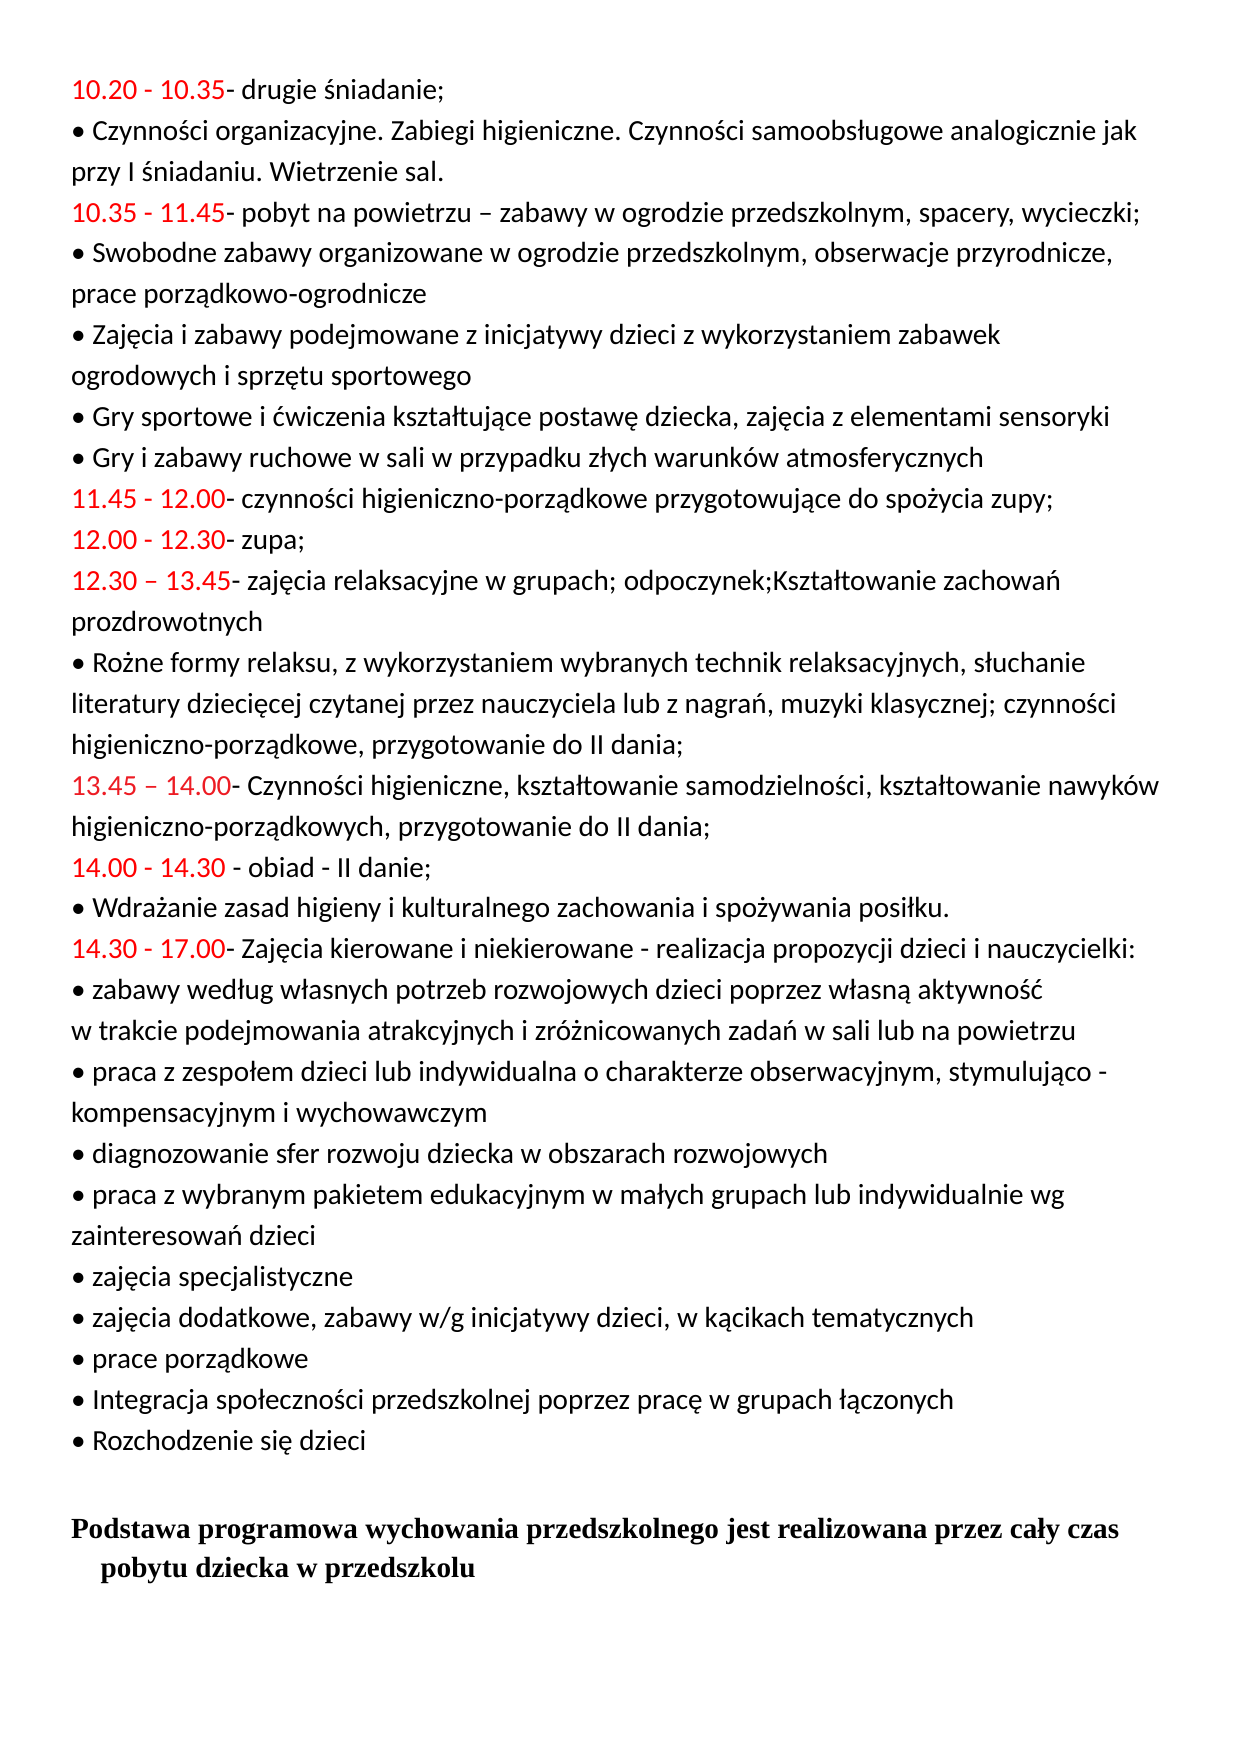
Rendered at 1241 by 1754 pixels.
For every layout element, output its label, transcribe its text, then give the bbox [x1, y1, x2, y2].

text 13.45 – 14.00- Czynności higieniczne, kształtowanie samodzielności, kształtowanie nawyków higieniczno-porządkowych, przygotowanie do II dania; [71, 767, 1169, 843]
text • Zajęcia i zabawy podejmowane z inicjatywy dzieci z wykorzystaniem zabawek [71, 316, 1169, 352]
text 10.35 - 11.45- pobyt na powietrzu – zabawy w ogrodzie przedszkolnym, spacery, wycieczki; [71, 194, 1169, 229]
text • Gry i zabawy ruchowe w sali w przypadku złych warunków atmosferycznych [71, 439, 1169, 475]
text 12.00 - 12.30- zupa; [71, 521, 1169, 557]
text ogrodowych i sprzętu sportowego [71, 357, 1169, 393]
text • Rożne formy relaksu, z wykorzystaniem wybranych technik relaksacyjnych, słuchanie literatury dziecięcej czytanej przez nauczyciela lub z nagrań, muzyki klasycznej; czynności higieniczno-porządkowe, przygotowanie do II dania; [71, 644, 1169, 761]
text • Czynności organizacyjne. Zabiegi higieniczne. Czynności samoobsługowe analogicznie jak przy I śniadaniu. Wietrzenie sal. [71, 112, 1169, 188]
text • praca z wybranym pakietem edukacyjnym w małych grupach lub indywidualnie wg zainteresowań dzieci • zajęcia specjalistyczne • zajęcia dodatkowe, zabawy w/g inicjatywy dzieci, w kącikach tematycznych [71, 1176, 1169, 1334]
text • Wdrażanie zasad higieny i kulturalnego zachowania i spożywania posiłku. [71, 889, 1169, 925]
list Podstawa programowa wychowania przedszkolnego jest realizowana przez cały czas pobytu dziecka w przedszkolu [71, 1511, 1169, 1583]
text 14.30 - 17.00- Zajęcia kierowane i niekierowane - realizacja propozycji dzieci i nauczycielki: [71, 931, 1169, 966]
text • Rozchodzenie się dzieci [71, 1422, 1169, 1457]
text • Gry sportowe i ćwiczenia kształtujące postawę dziecka, zajęcia z elementami sensoryki [71, 398, 1169, 434]
text 11.45 - 12.00- czynności higieniczno-porządkowe przygotowujące do spożycia zupy; [71, 480, 1169, 516]
text • prace porządkowe [71, 1340, 1169, 1376]
text • zabawy według własnych potrzeb rozwojowych dzieci poprzez własną aktywność w trakcie podejmowania atrakcyjnych i zróżnicowanych zadań w sali lub na powietrzu • praca z zespołem dzieci lub indywidualna o charakterze obserwacyjnym, stymulująco - kompensacyjnym i wychowawczym • diagnozowanie sfer rozwoju dziecka w obszarach rozwojowych [71, 971, 1169, 1171]
text • Integracja społeczności przedszkolnej poprzez pracę w grupach łączonych [71, 1381, 1169, 1416]
text • Swobodne zabawy organizowane w ogrodzie przedszkolnym, obserwacje przyrodnicze, prace porządkowo‐ogrodnicze [71, 234, 1169, 311]
text 14.00 - 14.30 - obiad - II danie; [71, 849, 1169, 884]
text 12.30 – 13.45- zajęcia relaksacyjne w grupach; odpoczynek;Kształtowanie zachowań prozdrowotnych [71, 562, 1169, 639]
text 10.20 - 10.35- drugie śniadanie; [71, 71, 1169, 106]
